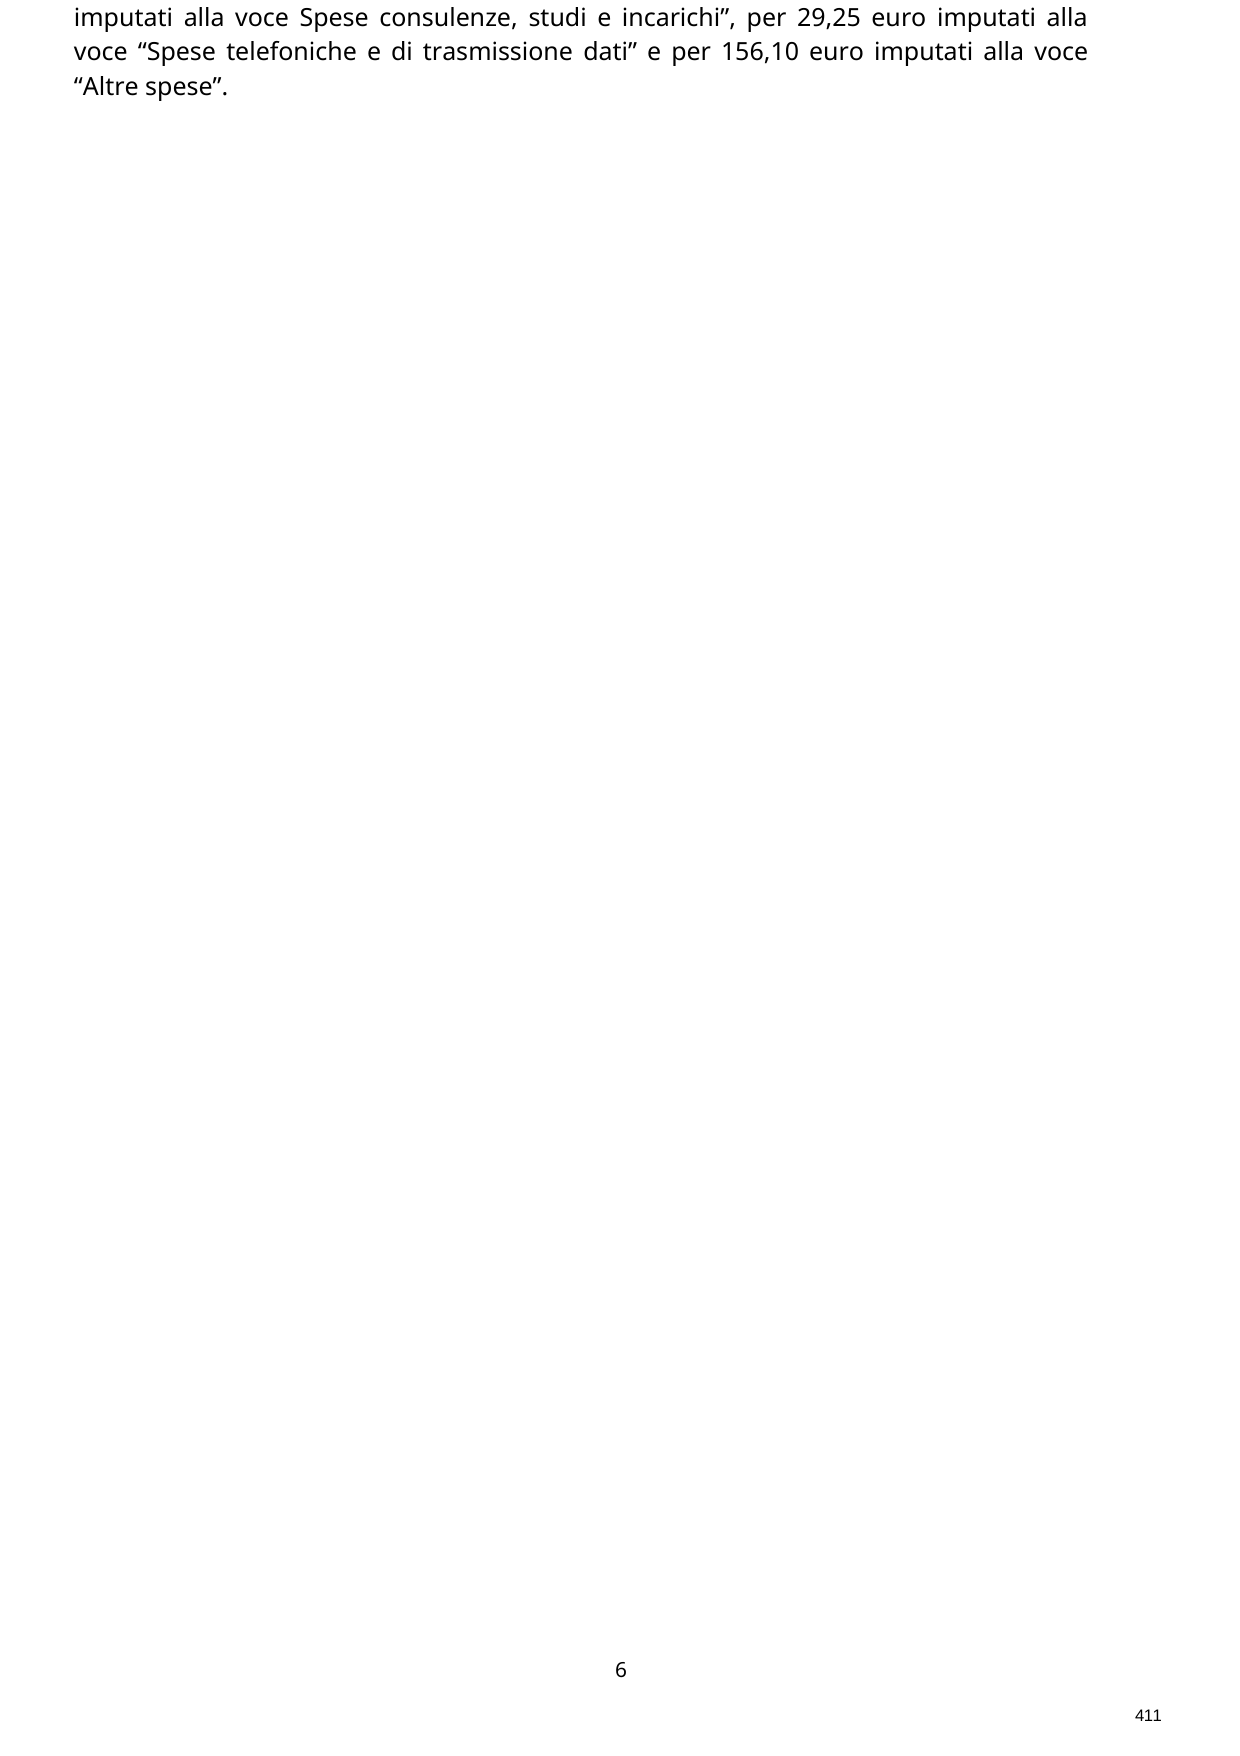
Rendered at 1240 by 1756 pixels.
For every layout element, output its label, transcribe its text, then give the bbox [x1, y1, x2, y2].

list imputati alla voce Spese consulenze, studi e incarichi”, per 29,25 euro imputati alla voce “Spese telefoniche e di trasmissione dati” e per 156,10 euro imputati alla voce “Altre spese”. [74, 0, 1088, 102]
